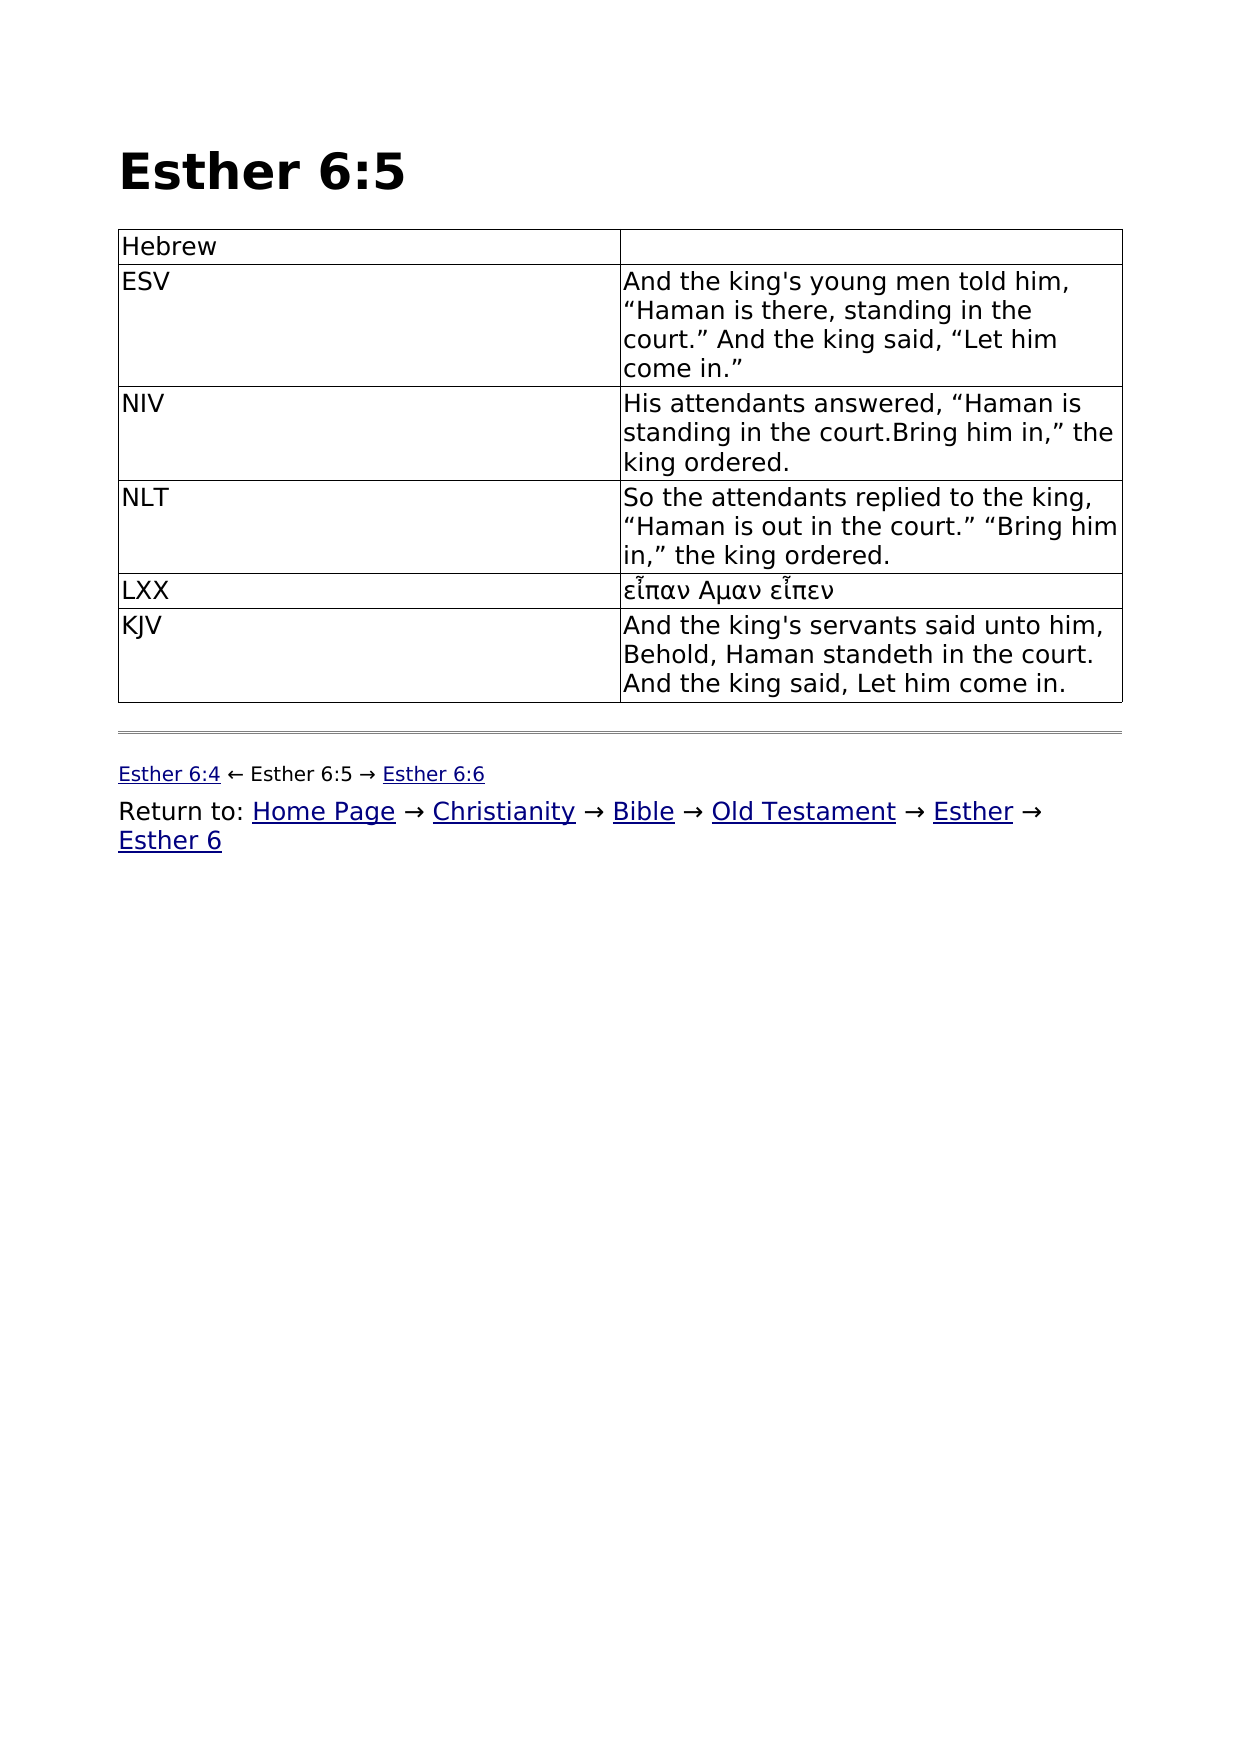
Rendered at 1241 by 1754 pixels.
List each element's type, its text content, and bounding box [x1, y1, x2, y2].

text Esther 6:4 ← Esther 6:5 → Esther 6:6 [118, 763, 1122, 797]
table_cell So the attendants replied to the king, “Haman is out in the court.” “Bring him in,” the king ordered. [621, 481, 1122, 573]
subtitle Esther 6:5 [118, 143, 1122, 201]
table_cell NIV [119, 387, 620, 480]
table_cell KJV [119, 609, 620, 702]
table_cell And the king's servants said unto him, Behold, Haman standeth in the court. And the king said, Let him come in. [621, 609, 1122, 702]
table_header [621, 230, 1122, 264]
text Return to: Home Page → Christianity → Bible → Old Testament → Esther → Esther 6 [118, 797, 1122, 855]
table_cell εἶπαν Αμαν εἶπεν [621, 574, 1122, 608]
table_cell And the king's young men told him, “Haman is there, standing in the court.” And the king said, “Let him come in.” [621, 265, 1122, 386]
table_cell LXX [119, 574, 620, 608]
table_cell NLT [119, 481, 620, 573]
table_cell ESV [119, 265, 620, 386]
table_header Hebrew [119, 230, 620, 264]
table_cell His attendants answered, “Haman is standing in the court.Bring him in,” the king ordered. [621, 387, 1122, 480]
